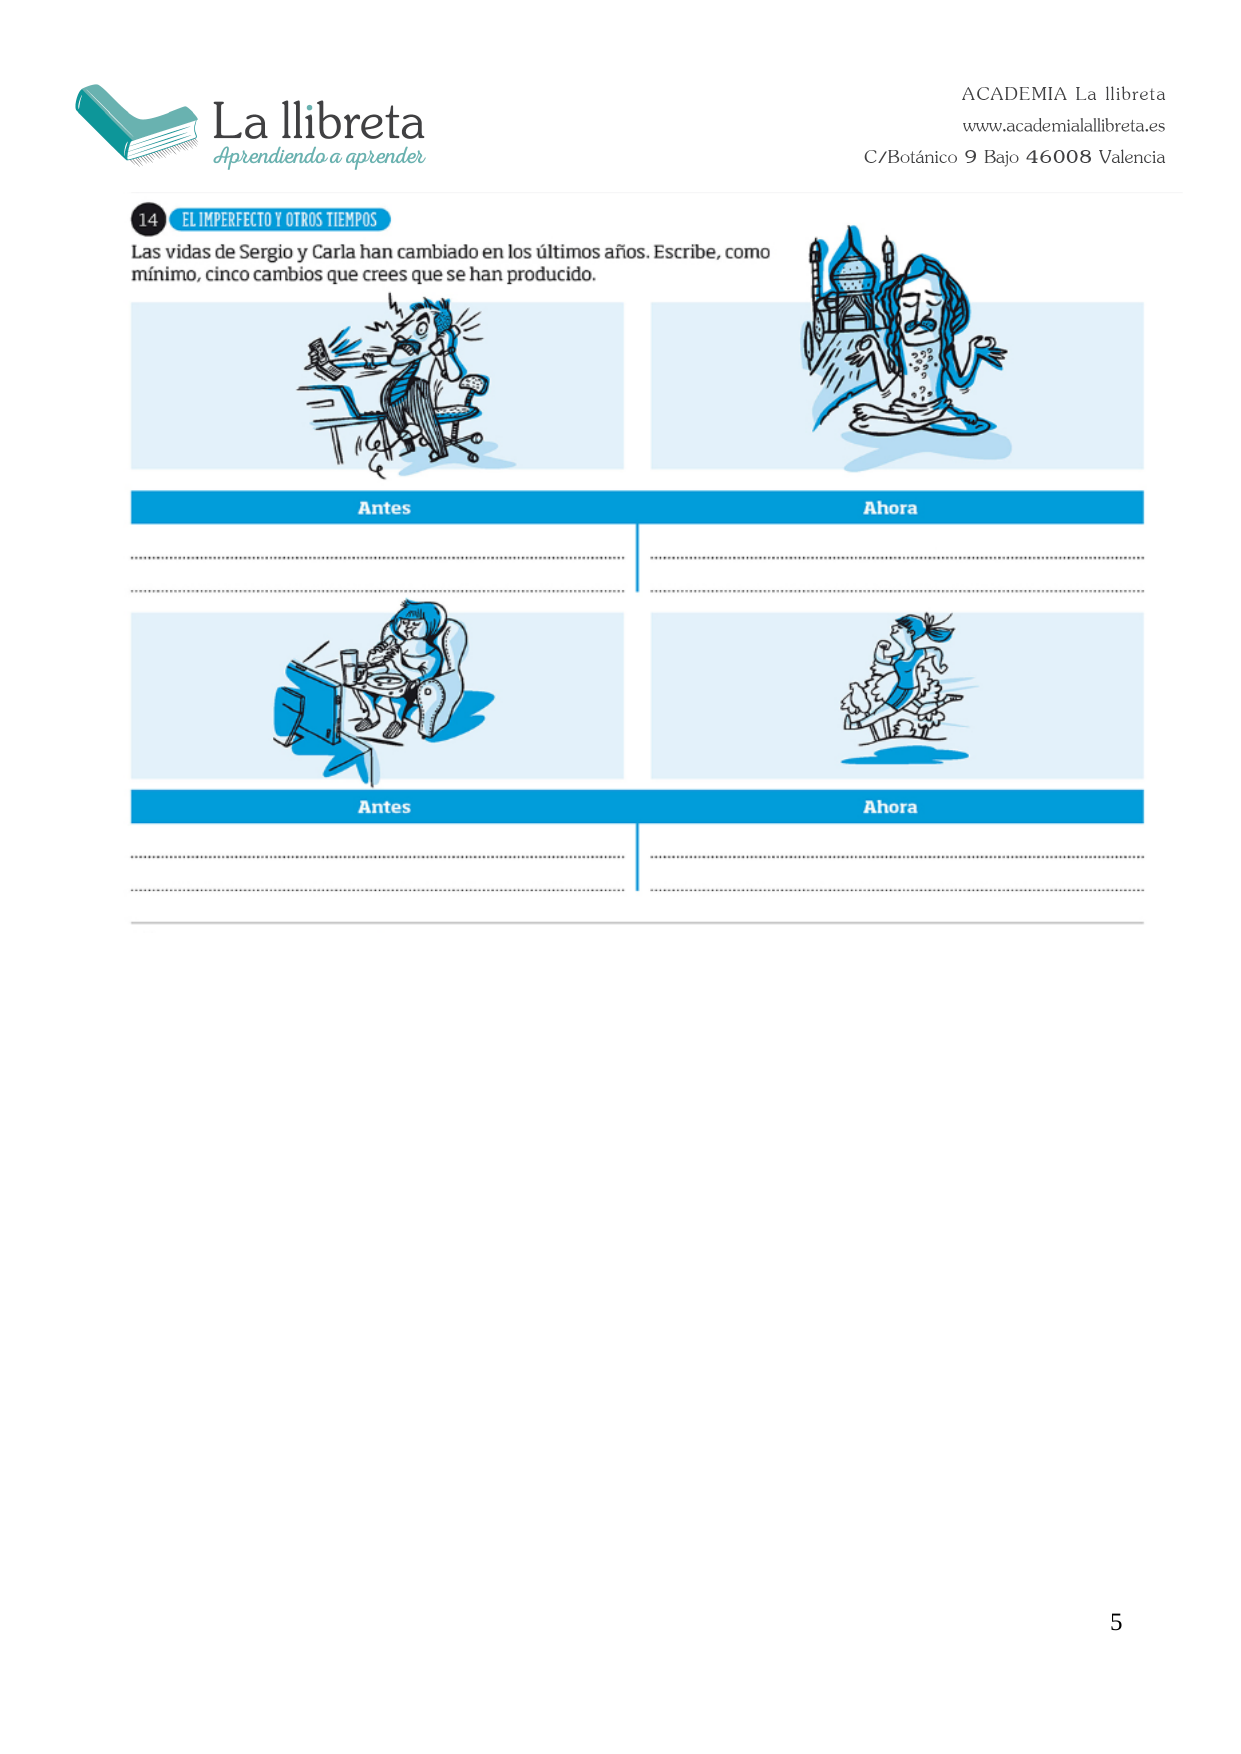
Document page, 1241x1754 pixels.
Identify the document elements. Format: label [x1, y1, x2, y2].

picture [0, 0, 1241, 225]
